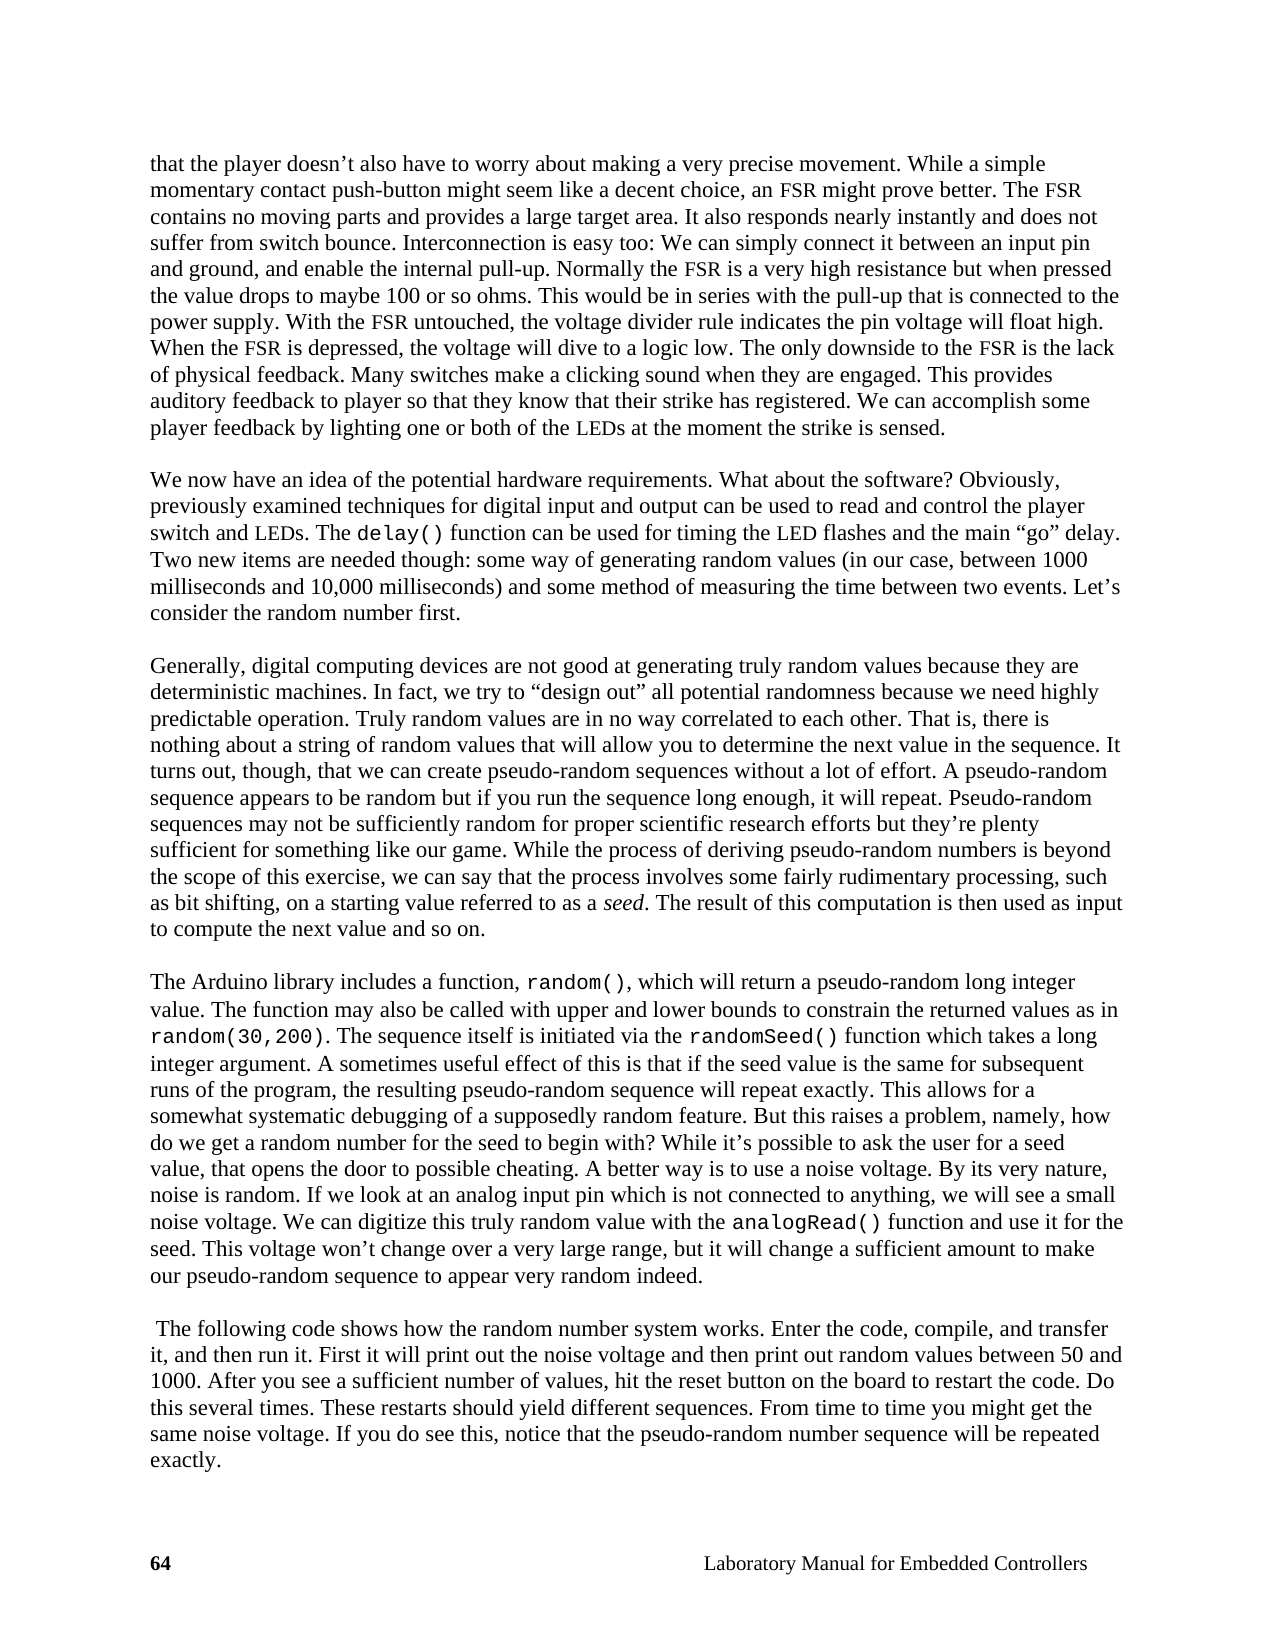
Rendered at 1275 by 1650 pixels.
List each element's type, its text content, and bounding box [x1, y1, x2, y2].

text that the player doesn’t also have to worry about making a very precise movement. While a simple momentary contact push-button might seem like a decent choice, an FSR might prove better. The FSR contains no moving parts and provides a large target area. It also responds nearly instantly and does not suffer from switch bounce. Interconnection is easy too: We can simply connect it between an input pin and ground, and enable the internal pull-up. Normally the FSR is a very high resistance but when pressed the value drops to maybe 100 or so ohms. This would be in series with the pull-up that is connected to the power supply. With the FSR untouched, the voltage divider rule indicates the pin voltage will float high. When the FSR is depressed, the voltage will dive to a logic low. The only downside to the FSR is the lack of physical feedback. Many switches make a clicking sound when they are engaged. This provides auditory feedback to player so that they know that their strike has registered. We can accomplish some player feedback by lighting one or both of the LEDs at the moment the strike is sensed. [150, 150, 1125, 440]
text The Arduino library includes a function, random(), which will return a pseudo-random long integer value. The function may also be called with upper and lower bounds to constrain the returned values as in random(30,200). The sequence itself is initiated via the randomSeed() function which takes a long integer argument. A sometimes useful effect of this is that if the seed value is the same for subsequent runs of the program, the resulting pseudo-random sequence will repeat exactly. This allows for a somewhat systematic debugging of a supposedly random feature. But this raises a problem, namely, how do we get a random number for the seed to begin with? While it’s possible to ask the user for a seed value, that opens the door to possible cheating. A better way is to use a noise voltage. By its very nature, noise is random. If we look at an analog input pin which is not connected to anything, we will see a small noise voltage. We can digitize this truly random value with the analogRead() function and use it for the seed. This voltage won’t change over a very large range, but it will change a sufficient amount to make our pseudo-random sequence to appear very random indeed. [150, 968, 1125, 1288]
text We now have an idea of the potential hardware requirements. What about the software? Obviously, previously examined techniques for digital input and output can be used to read and control the player switch and LEDs. The delay() function can be used for timing the LED flashes and the main “go” delay. Two new items are needed though: some way of generating random values (in our case, between 1000 milliseconds and 10,000 milliseconds) and some method of measuring the time between two events. Let’s consider the random number first. [150, 466, 1125, 626]
text Generally, digital computing devices are not good at generating truly random values because they are deterministic machines. In fact, we try to “design out” all potential randomness because we need highly predictable operation. Truly random values are in no way correlated to each other. That is, there is nothing about a string of random values that will allow you to determine the next value in the sequence. It turns out, though, that we can create pseudo-random sequences without a lot of effort. A pseudo-random sequence appears to be random but if you run the sequence long enough, it will repeat. Pseudo-random sequences may not be sufficiently random for proper scientific research efforts but they’re plenty sufficient for something like our game. While the process of deriving pseudo-random numbers is beyond the scope of this exercise, we can say that the process involves some fairly rudimentary processing, such as bit shifting, on a starting value referred to as a seed. The result of this computation is then used as input to compute the next value and so on. [150, 652, 1125, 942]
text The following code shows how the random number system works. Enter the code, compile, and transfer it, and then run it. First it will print out the noise voltage and then print out random values between 50 and 1000. After you see a sufficient number of values, hit the reset button on the board to restart the code. Do this several times. These restarts should yield different sequences. From time to time you might get the same noise voltage. If you do see this, notice that the pseudo-random number sequence will be repeated exactly. [150, 1314, 1125, 1473]
